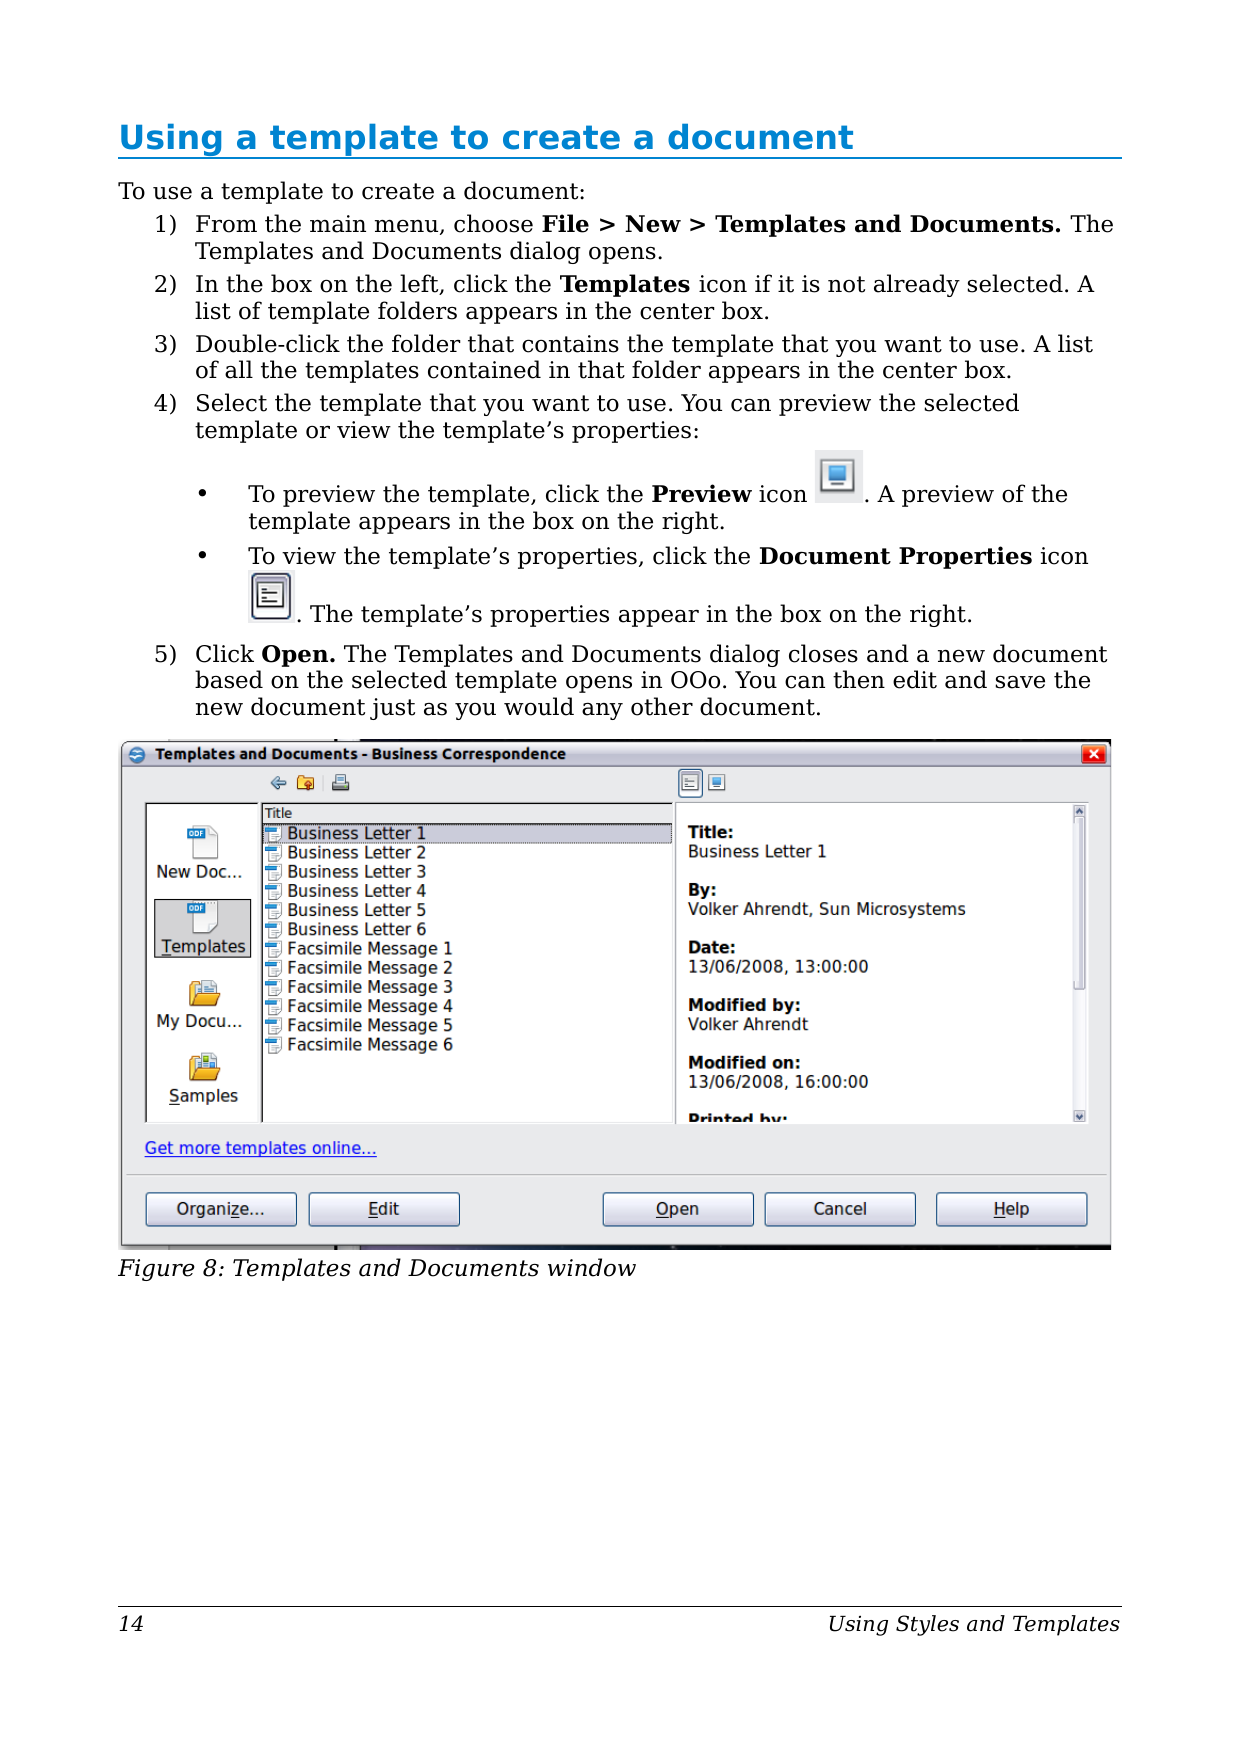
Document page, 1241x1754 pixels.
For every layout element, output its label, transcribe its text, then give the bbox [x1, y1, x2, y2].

picture [118, 739, 1112, 1250]
list Select the template that you want to use. You can preview the selected template or view the template’s properties: [177, 390, 1122, 444]
picture [814, 450, 864, 503]
list Double-click the folder that contains the template that you want to use. A list of all the templates contained in that folder appears in the center box. [177, 331, 1122, 384]
list To use a template to create a document: [118, 178, 1122, 204]
text Figure 8: Templates and Documents window [118, 1256, 1126, 1282]
list To preview the template, click the Preview icon . A preview of the template appears in the box on the right. [195, 450, 1122, 535]
picture [248, 570, 296, 623]
subtitle Using a template to create a document [118, 118, 1122, 157]
list To view the template’s properties, click the Document Properties icon . The template’s properties appear in the box on the right. [195, 541, 1122, 628]
list From the main menu, choose File > New > Templates and Documents. The Templates and Documents dialog opens. [177, 211, 1122, 265]
list Click Open. The Templates and Documents dialog closes and a new document based on the selected template opens in OOo. You can then edit and save the new document just as you would any other document. [177, 640, 1122, 721]
list In the box on the left, click the Templates icon if it is not already selected. A list of template folders appears in the center box. [177, 271, 1122, 324]
